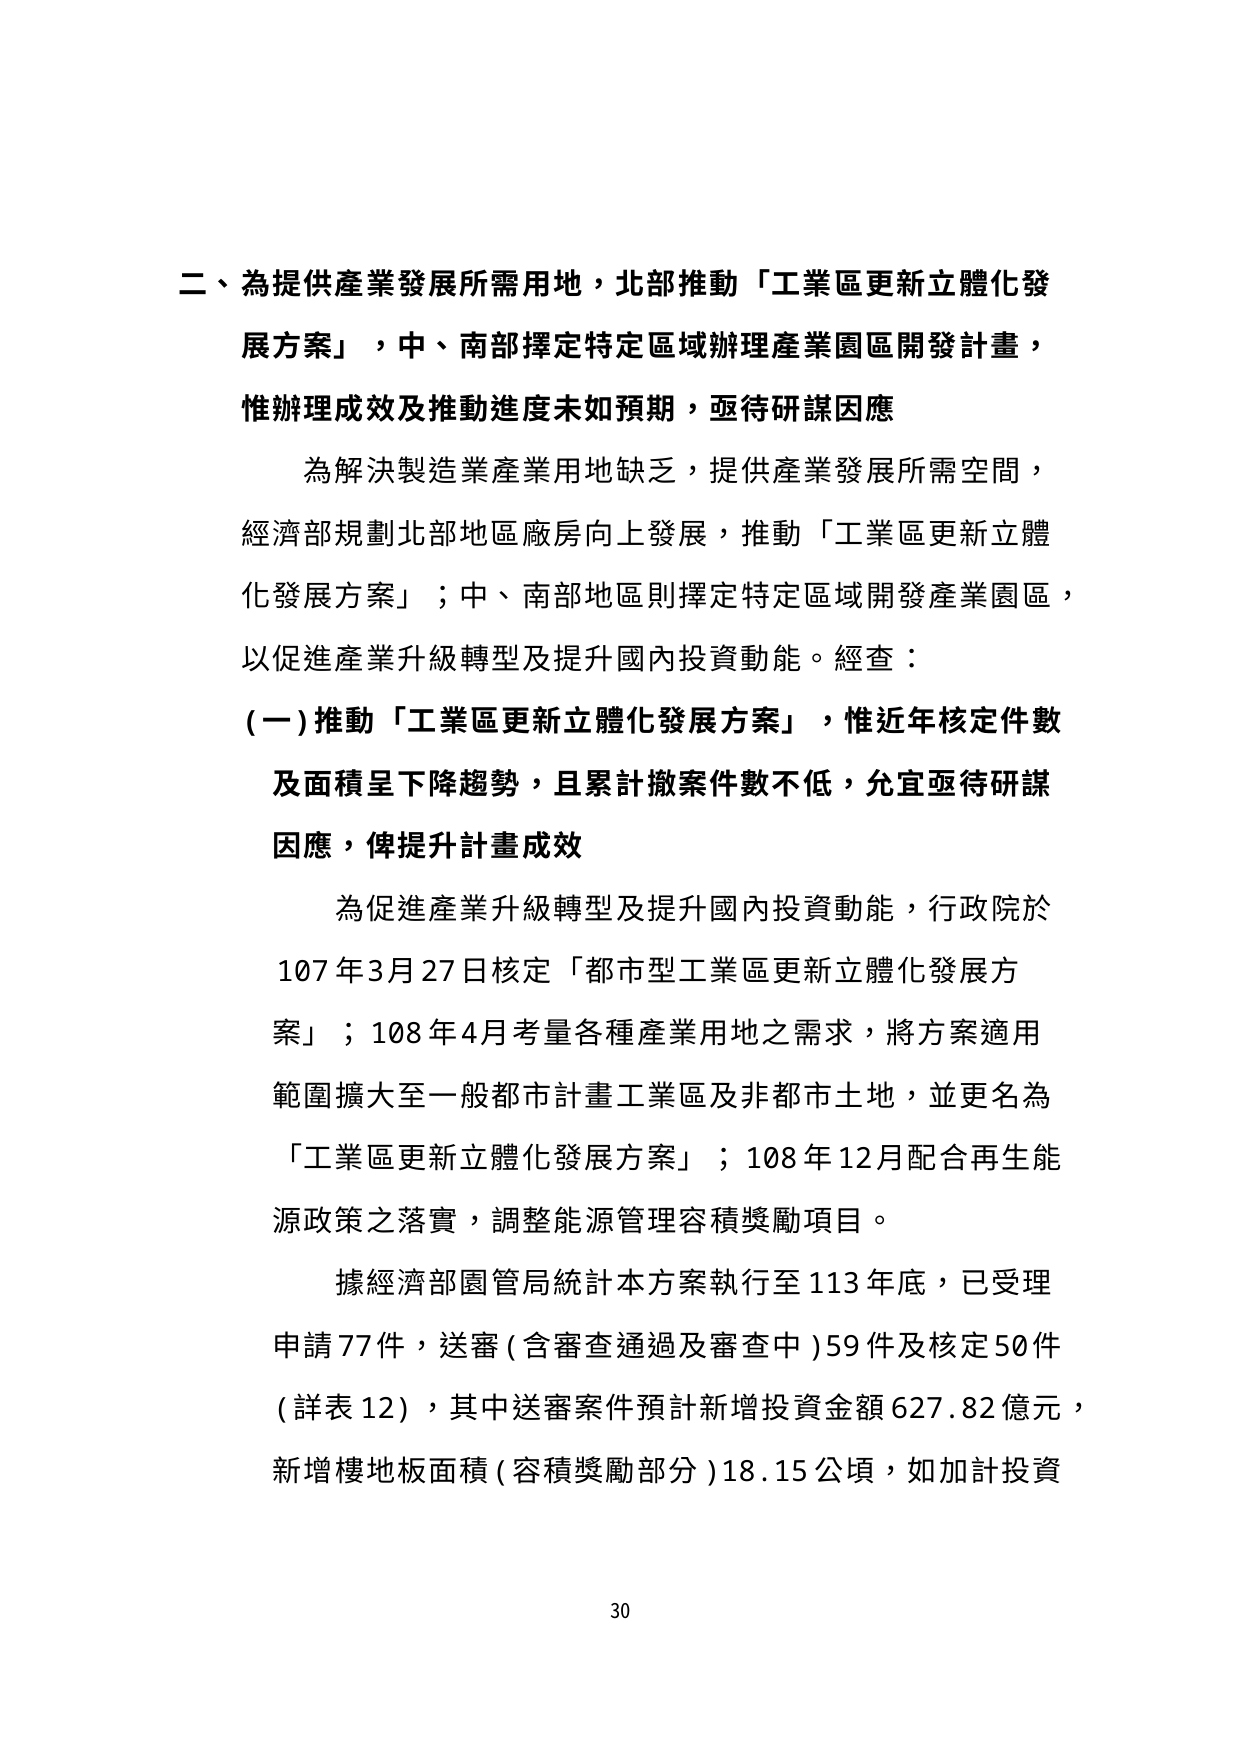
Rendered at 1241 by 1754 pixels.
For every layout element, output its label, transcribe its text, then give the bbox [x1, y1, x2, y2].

text (一)推動「工業區更新立體化發展方案」，惟近年核定件數及面積呈下降趨勢，且累計撤案件數不低，允宜亟待研謀因應，俾提升計畫成效 [236, 677, 1063, 865]
text 據經濟部園管局統計本方案執行至113年底，已受理申請77件，送審(含審查通過及審查中)59件及核定50件(詳表12)，其中送審案件預計新增投資金額627.82億元，新增樓地板面積(容積獎勵部分)18.15公頃，如加計投資設置太陽能設備面積6.92公頃，總投資金額達777.32億元。經查： [268, 1240, 1063, 1490]
text 為促進產業升級轉型及提升國內投資動能，行政院於107年3月27日核定「都市型工業區更新立體化發展方案」；108年4月考量各種產業用地之需求，將方案適用範圍擴大至一般都市計畫工業區及非都市土地，並更名為「工業區更新立體化發展方案」；108年12月配合再生能源政策之落實，調整能源管理容積獎勵項目。 [266, 865, 1063, 1240]
text 二、為提供產業發展所需用地，北部推動「工業區更新立體化發展方案」，中、南部擇定特定區域辦理產業園區開發計畫，惟辦理成效及推動進度未如預期，亟待研謀因應 [177, 240, 1063, 427]
text 為解決製造業產業用地缺乏，提供產業發展所需空間，經濟部規劃北部地區廠房向上發展，推動「工業區更新立體化發展方案」；中、南部地區則擇定特定區域開發產業園區，以促進產業升級轉型及提升國內投資動能。經查： [236, 427, 1063, 677]
